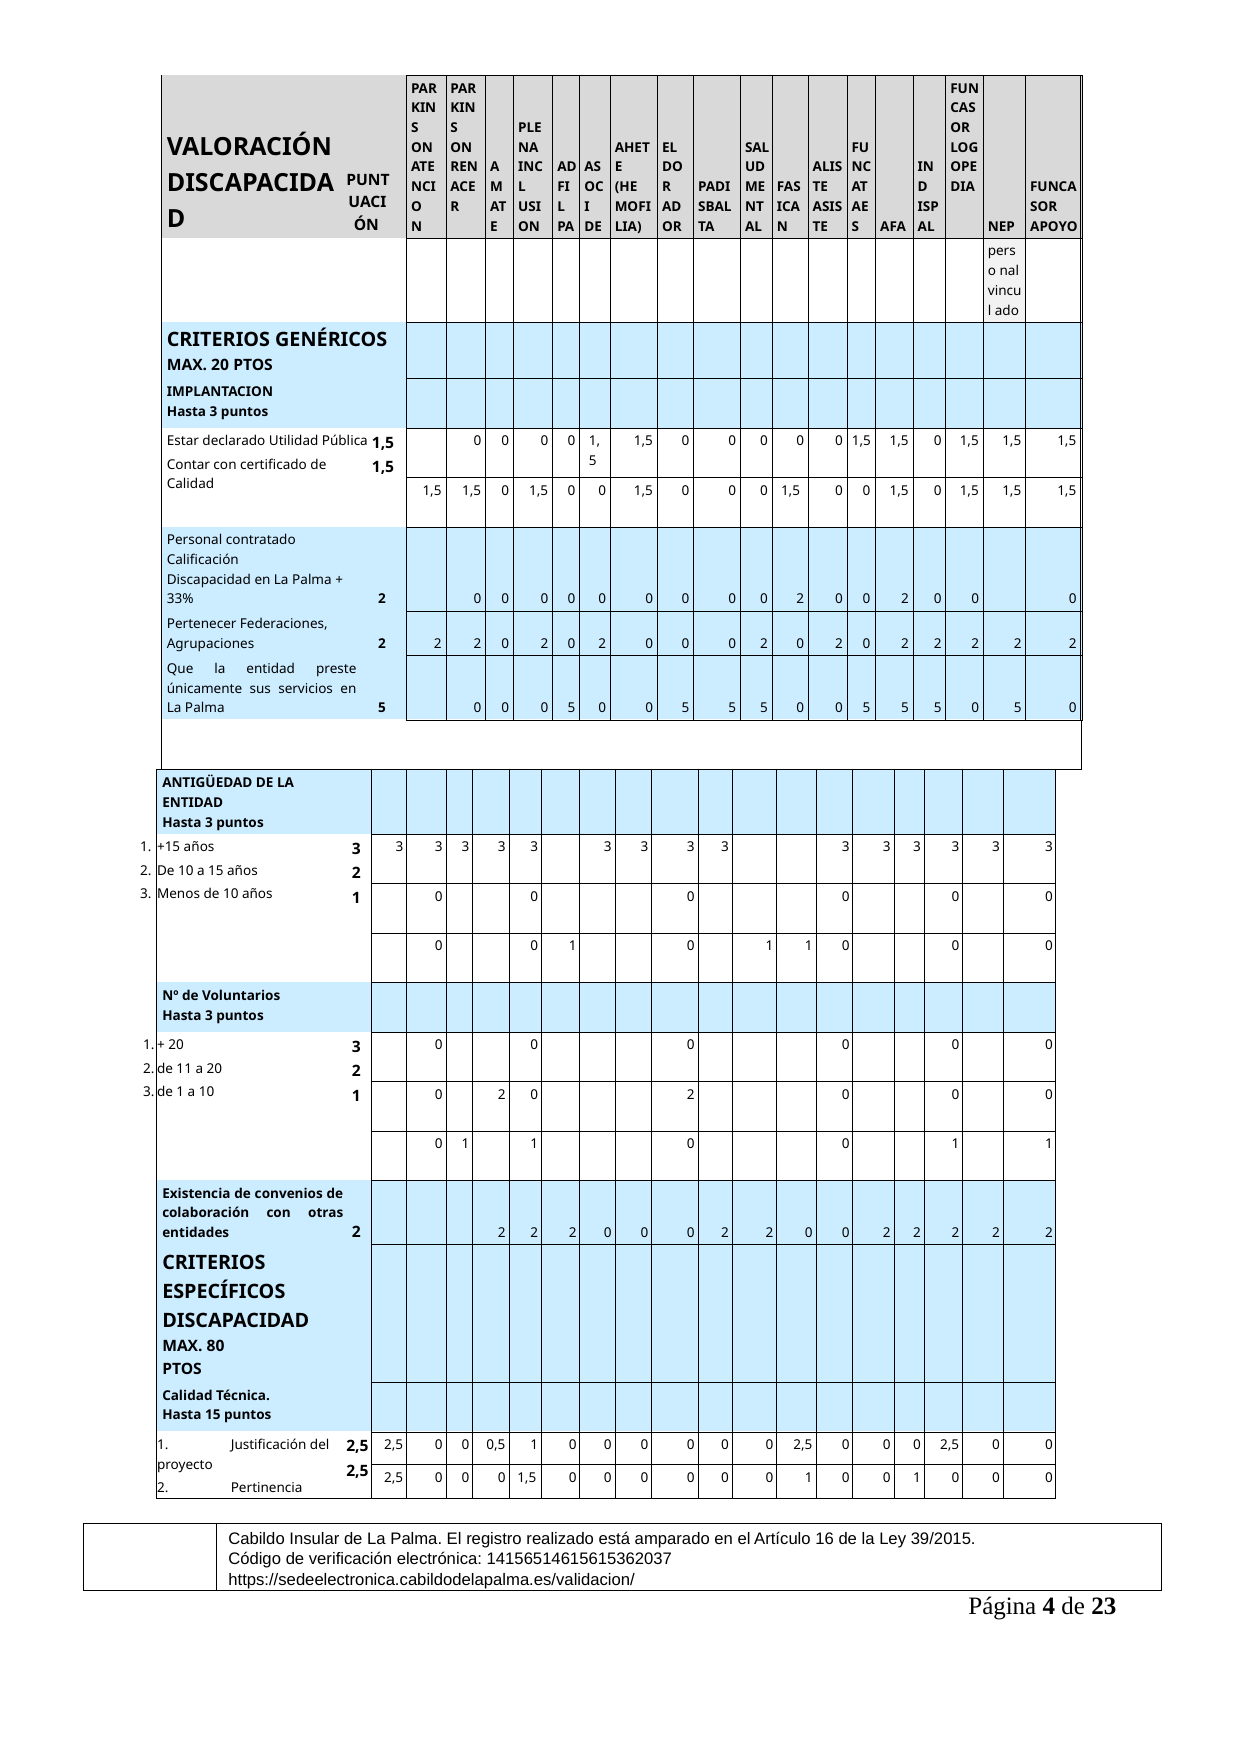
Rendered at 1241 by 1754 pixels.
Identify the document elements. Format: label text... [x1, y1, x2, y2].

table_cell [895, 934, 924, 982]
table_cell [699, 770, 732, 834]
table_cell [963, 1245, 1003, 1382]
table_cell Pertenecer Federaciones, Agrupaciones [162, 612, 372, 655]
table_cell [580, 1383, 615, 1431]
table_cell 0 [946, 528, 983, 611]
table_cell 0 [773, 429, 808, 477]
table_cell 0 [848, 478, 875, 527]
table_cell AFA [876, 76, 913, 238]
table_cell 0 [658, 528, 693, 611]
table_cell 1,5 [407, 478, 446, 527]
table_cell 3 [580, 835, 615, 883]
table_cell [157, 527, 161, 611]
table_cell 2 [372, 612, 406, 655]
table_cell [658, 239, 693, 322]
table_cell 2,5 2,5 [346, 1431, 371, 1498]
table_cell 0 [580, 1465, 615, 1498]
table_cell [946, 239, 983, 322]
table_cell [733, 983, 776, 1032]
table_cell 0 [733, 1433, 776, 1464]
table_cell [1056, 1032, 1082, 1081]
table_cell [1056, 1464, 1082, 1498]
table_cell [407, 528, 446, 611]
table_cell [157, 428, 161, 477]
table_cell 2 [876, 612, 913, 655]
table_cell 0 [652, 1132, 698, 1180]
table_cell 0 [486, 528, 513, 611]
table_cell 0 [817, 1181, 852, 1244]
table_cell 1,5 1,5 [372, 428, 406, 527]
table_cell [580, 770, 615, 834]
table_cell [616, 934, 651, 982]
table_cell [447, 770, 472, 834]
table_cell [777, 1245, 816, 1382]
table_cell [580, 239, 610, 322]
table_cell [925, 1245, 962, 1382]
table_cell 0 [407, 1033, 446, 1081]
table_cell 0 [407, 1082, 446, 1131]
table_cell [658, 323, 693, 378]
table_cell [1056, 982, 1082, 1032]
table_cell 1 [925, 1132, 962, 1180]
table_cell 1 [542, 934, 579, 982]
table_cell [580, 1245, 615, 1382]
table_cell 0 [510, 884, 541, 933]
table_cell 5 [848, 656, 875, 719]
table_cell [1004, 1245, 1055, 1382]
table_cell [984, 323, 1025, 378]
table_cell 0 [611, 612, 657, 655]
table_cell 0 [1004, 1433, 1055, 1464]
table_cell 3 [1004, 835, 1055, 883]
table_cell 0 [925, 1082, 962, 1131]
table_cell [817, 1383, 852, 1431]
table_cell [447, 934, 472, 982]
table_cell [473, 983, 509, 1032]
table_cell 0 [777, 1181, 816, 1244]
table_cell [486, 379, 513, 428]
table_cell 0 [514, 429, 552, 477]
table_cell 0 [580, 1433, 615, 1464]
table_cell [741, 379, 772, 428]
table_cell [853, 884, 894, 933]
table_cell [157, 75, 161, 238]
table_cell 0 [447, 1465, 472, 1498]
table_cell [963, 1082, 1003, 1131]
table_cell [652, 1245, 698, 1382]
table_cell [699, 1082, 732, 1131]
table_cell [848, 379, 875, 428]
table_cell [157, 477, 161, 527]
table_cell 0 [514, 656, 552, 719]
table_cell [658, 379, 693, 428]
table_cell 1,5 [876, 478, 913, 527]
table_cell 0 [914, 478, 945, 527]
table_cell 0 [963, 1465, 1003, 1498]
table_cell 5 [914, 656, 945, 719]
table_cell 5 [984, 656, 1025, 719]
table_cell [817, 1245, 852, 1382]
table_cell 0 [486, 429, 513, 477]
table_cell [372, 1082, 406, 1131]
table_cell 0 [694, 612, 740, 655]
table_cell [514, 239, 552, 322]
table_cell [447, 1181, 472, 1244]
table_cell [372, 983, 406, 1032]
table_cell [346, 1383, 371, 1431]
table_cell [963, 1033, 1003, 1081]
table_cell [407, 239, 446, 322]
table_cell [157, 611, 161, 655]
table_cell 0 [809, 478, 847, 527]
table_cell [914, 379, 945, 428]
table_cell [473, 770, 509, 834]
table_cell [510, 1245, 541, 1382]
table_cell AS OCI DE [580, 76, 610, 238]
table_cell [616, 1383, 651, 1431]
table_cell [372, 1132, 406, 1180]
table_cell [895, 1383, 924, 1431]
table_cell [1056, 883, 1082, 933]
table_cell 0 [616, 1465, 651, 1498]
table_cell [542, 835, 579, 883]
table_cell [1056, 1131, 1082, 1180]
table_cell [580, 934, 615, 982]
table_cell [473, 934, 509, 982]
table_cell [346, 770, 371, 834]
table_cell [616, 1033, 651, 1081]
table_cell [1056, 1180, 1082, 1244]
table_cell perso nal vincul ado [984, 239, 1025, 322]
table_cell [514, 323, 552, 378]
table_cell 0 [817, 934, 852, 982]
table_cell 0 [447, 1433, 472, 1464]
table_cell 0 [963, 1433, 1003, 1464]
table_cell [1026, 323, 1080, 378]
table_cell 0 [510, 1033, 541, 1081]
table_cell 2 [963, 1181, 1003, 1244]
table_cell 2 [925, 1181, 962, 1244]
table_cell [542, 884, 579, 933]
table_cell 0 [447, 528, 485, 611]
table_cell [580, 1082, 615, 1131]
table_cell [733, 884, 776, 933]
table_cell 0 [946, 656, 983, 719]
table_cell +15 años De 10 a 15 años Menos de 10 años [157, 834, 346, 982]
table_cell 1 [1004, 1132, 1055, 1180]
table_cell 1,5 [946, 429, 983, 477]
table_cell 1,5 [984, 429, 1025, 477]
table_cell 2 [1004, 1181, 1055, 1244]
table_cell 0 [652, 1181, 698, 1244]
table_cell 1 [447, 1132, 472, 1180]
table_cell 1,5 [447, 478, 485, 527]
table_cell [809, 239, 847, 322]
table_cell 0 [1026, 528, 1080, 611]
table_cell [580, 1033, 615, 1081]
table_cell [372, 934, 406, 982]
table_cell Existencia de convenios de colaboración con otras entidades [157, 1181, 346, 1244]
table_cell 0 [741, 528, 772, 611]
table_cell [346, 1245, 371, 1382]
table_cell 3 [652, 835, 698, 883]
table_cell [346, 238, 406, 322]
table_cell 0 [542, 1465, 579, 1498]
table_cell [699, 1132, 732, 1180]
table_cell [1004, 983, 1055, 1032]
table_cell Estar declarado Utilidad Pública Contar con certificado de Calidad [162, 428, 372, 527]
table_cell [372, 379, 406, 428]
table_cell 2 [372, 528, 406, 611]
table_cell 0 [652, 1433, 698, 1464]
table_cell 1,5 [848, 429, 875, 477]
table_cell [447, 323, 485, 378]
table_cell 1 [777, 1465, 816, 1498]
table_cell [853, 1082, 894, 1131]
table_cell PADI SBAL TA [694, 76, 740, 238]
table_cell [733, 770, 776, 834]
table_cell [773, 323, 808, 378]
table_cell [773, 239, 808, 322]
table_cell 2 [895, 1181, 924, 1244]
table_cell [733, 1033, 776, 1081]
table_cell 1 [510, 1132, 541, 1180]
table_cell [616, 1132, 651, 1180]
table_cell 0 [848, 612, 875, 655]
table_cell [157, 655, 161, 719]
table_cell 3 [372, 835, 406, 883]
table_cell 0 [553, 528, 579, 611]
table_cell 0 [486, 612, 513, 655]
table_cell 0 [580, 656, 610, 719]
table_cell ANTIGÜEDAD DE LA ENTIDAD Hasta 3 puntos [157, 770, 346, 834]
table_cell CRITERIOS ESPECÍFICOS DISCAPACIDAD MAX. 80 PTOS [157, 1245, 346, 1382]
table_cell [817, 983, 852, 1032]
table_cell [407, 1245, 446, 1382]
table_cell [1056, 1431, 1082, 1464]
table_cell 0 [407, 934, 446, 982]
table_cell [1004, 770, 1055, 834]
table_cell 1,5 [876, 429, 913, 477]
table_cell [963, 1132, 1003, 1180]
table_cell [611, 239, 657, 322]
table_cell [853, 1383, 894, 1431]
table_cell 0 [407, 884, 446, 933]
table_cell [407, 429, 446, 477]
table_cell 2,5 [372, 1433, 406, 1464]
table_cell [473, 1383, 509, 1431]
table_cell [694, 323, 740, 378]
table_cell 2 [699, 1181, 732, 1244]
table_cell [407, 1383, 446, 1431]
table_cell 0 [741, 478, 772, 527]
table_cell AD FIL PA [553, 76, 579, 238]
table_cell [694, 239, 740, 322]
table_cell [773, 379, 808, 428]
table_cell [817, 770, 852, 834]
table_cell [694, 379, 740, 428]
table_cell [542, 1033, 579, 1081]
table_cell [486, 323, 513, 378]
table_cell 5 [694, 656, 740, 719]
table_cell 2 [984, 612, 1025, 655]
table_cell 3 [925, 835, 962, 883]
table_cell 0 [773, 656, 808, 719]
table_cell 0 [895, 1433, 924, 1464]
table_cell 0 [914, 429, 945, 477]
table_cell AHET E (HE MOFI LIA) [611, 76, 657, 238]
table_cell [616, 884, 651, 933]
table_cell [447, 239, 485, 322]
table_cell 0 [652, 934, 698, 982]
table_cell 0 [510, 1082, 541, 1131]
table_cell 0 [809, 656, 847, 719]
table_cell 2 [514, 612, 552, 655]
table_cell 3 [407, 835, 446, 883]
table_cell 0,5 [473, 1433, 509, 1464]
table_cell [372, 1033, 406, 1081]
table_cell 0 [817, 1465, 852, 1498]
table_cell 0 [616, 1181, 651, 1244]
table_cell 0 [773, 612, 808, 655]
table_cell [895, 983, 924, 1032]
table_cell 1,5 [984, 478, 1025, 527]
table_cell 0 [658, 478, 693, 527]
table_cell [777, 1082, 816, 1131]
table_cell [925, 983, 962, 1032]
table_cell 2 [510, 1181, 541, 1244]
table_cell 0 [652, 1465, 698, 1498]
table_cell 3 [963, 835, 1003, 883]
table_cell 0 [914, 528, 945, 611]
table_cell [925, 1383, 962, 1431]
table_cell 2 [1026, 612, 1080, 655]
table_cell ALIS TE ASIS TE [809, 76, 847, 238]
table_cell 3 [616, 835, 651, 883]
table_cell [407, 379, 446, 428]
table_cell [542, 1245, 579, 1382]
table_cell A M AT E [486, 76, 513, 238]
table_cell FUN CAS OR LOG OPE DIA [946, 76, 983, 238]
table_cell [895, 1082, 924, 1131]
table_cell 0 [1026, 656, 1080, 719]
table_cell [473, 884, 509, 933]
table_cell 0 [580, 528, 610, 611]
table_cell [162, 720, 1081, 769]
table_cell [848, 239, 875, 322]
table_cell [652, 1383, 698, 1431]
table_cell [372, 1383, 406, 1431]
table_cell [963, 770, 1003, 834]
table_cell 0 [925, 1033, 962, 1081]
table_cell [580, 983, 615, 1032]
table_cell 0 [486, 478, 513, 527]
table_cell [733, 1082, 776, 1131]
table_cell [407, 983, 446, 1032]
table_cell [447, 1082, 472, 1131]
table_cell [963, 983, 1003, 1032]
table_cell 2 [741, 612, 772, 655]
table_cell 0 [658, 429, 693, 477]
table_cell FUNCA SOR APOYO [1026, 76, 1080, 238]
table_cell [652, 983, 698, 1032]
table_cell [853, 934, 894, 982]
table_cell 5 [658, 656, 693, 719]
table_cell 0 [809, 429, 847, 477]
table_cell CRITERIOS GENÉRICOS MAX. 20 PTOS [162, 323, 406, 378]
table_cell 0 [473, 1465, 509, 1498]
table_cell [473, 1245, 509, 1382]
table_cell [616, 983, 651, 1032]
table_cell 0 [580, 1181, 615, 1244]
table_cell [486, 239, 513, 322]
table_cell [616, 1082, 651, 1131]
table_cell [372, 1245, 406, 1382]
table_cell [447, 1245, 472, 1382]
table_cell [741, 323, 772, 378]
table_cell 1,5 [611, 478, 657, 527]
table_cell [1056, 770, 1082, 834]
table_cell [1056, 933, 1082, 982]
table_cell 1 [777, 934, 816, 982]
table_cell [616, 770, 651, 834]
table_cell Personal contratado Calificación Discapacidad en La Palma + 33% [162, 528, 372, 611]
table_cell 1,5 [1026, 478, 1080, 527]
table_cell [447, 983, 472, 1032]
table_cell 1,5 [510, 1465, 541, 1498]
table_cell 0 [447, 656, 485, 719]
table_cell 1,5 [580, 429, 610, 477]
table_cell 2 [809, 612, 847, 655]
table_cell [733, 835, 776, 883]
table_cell [963, 934, 1003, 982]
table_cell 0 [817, 1033, 852, 1081]
table_cell [510, 770, 541, 834]
table_cell 0 [514, 528, 552, 611]
table_cell [580, 379, 610, 428]
table_cell 0 [611, 656, 657, 719]
table_cell [346, 983, 371, 1032]
table_cell IND ISP AL [914, 76, 945, 238]
table_cell 2 [542, 1181, 579, 1244]
table_cell 1,5 [514, 478, 552, 527]
table_cell [853, 1245, 894, 1382]
table_cell 2 [853, 1181, 894, 1244]
table_cell [733, 1383, 776, 1431]
table_cell 3 2 1 [346, 1032, 371, 1180]
table_cell 3 [699, 835, 732, 883]
table_cell + 20 de 11 a 20 de 1 a 10 [157, 1032, 346, 1180]
table_cell [447, 1383, 472, 1431]
table_cell [699, 1245, 732, 1382]
table_cell 2 [652, 1082, 698, 1131]
table_cell 0 [1004, 934, 1055, 982]
table_cell [777, 1132, 816, 1180]
table_cell [809, 379, 847, 428]
table_cell [733, 1245, 776, 1382]
table_cell [542, 1132, 579, 1180]
table_cell 0 [580, 478, 610, 527]
table_cell [553, 239, 579, 322]
table_cell 0 [853, 1433, 894, 1464]
table_cell 0 [658, 612, 693, 655]
table_cell [777, 1033, 816, 1081]
table_cell [984, 528, 1025, 611]
table_cell [1056, 1244, 1082, 1382]
table_cell [876, 323, 913, 378]
table_cell [777, 770, 816, 834]
table_cell [447, 1033, 472, 1081]
table_cell 2 [473, 1181, 509, 1244]
table_cell 0 [699, 1433, 732, 1464]
table_cell [447, 884, 472, 933]
table_cell [699, 1383, 732, 1431]
table_cell [542, 1082, 579, 1131]
table_cell VALORACIÓN DISCAPACIDAD [162, 76, 346, 238]
table_cell 0 [616, 1433, 651, 1464]
table_cell 0 [925, 1465, 962, 1498]
table_cell [777, 983, 816, 1032]
table_cell 0 [1004, 1082, 1055, 1131]
table_cell 0 [542, 1433, 579, 1464]
table_cell [580, 884, 615, 933]
table_cell 1,5 [946, 478, 983, 527]
table_cell 1,5 [611, 429, 657, 477]
table_cell NEP [984, 76, 1025, 238]
table_cell [157, 238, 161, 322]
table_cell [895, 1132, 924, 1180]
table_cell [853, 983, 894, 1032]
table_cell 3 [853, 835, 894, 883]
table_cell [407, 1181, 446, 1244]
table_cell [157, 720, 161, 769]
table_cell [473, 1132, 509, 1180]
table_cell EL DOR AD OR [658, 76, 693, 238]
table_cell [946, 379, 983, 428]
table_cell [510, 983, 541, 1032]
table_cell 5 [741, 656, 772, 719]
table_cell [1026, 379, 1080, 428]
table_cell [733, 1132, 776, 1180]
table_cell 0 [486, 656, 513, 719]
table_cell Que la entidad preste únicamente sus servicios en La Palma [162, 656, 372, 719]
table_cell 2 [346, 1181, 371, 1244]
table_cell [963, 1383, 1003, 1431]
table_cell 0 [447, 429, 485, 477]
table_cell 0 [848, 528, 875, 611]
table_cell 0 [925, 934, 962, 982]
table_cell [157, 378, 161, 428]
table_cell [542, 770, 579, 834]
table_cell 0 [1004, 884, 1055, 933]
table_cell 0 [652, 884, 698, 933]
table_cell Nº de Voluntarios Hasta 3 puntos [157, 983, 346, 1032]
table_cell 5 [876, 656, 913, 719]
table_cell [162, 238, 346, 322]
table_cell [895, 1245, 924, 1382]
table_cell [848, 323, 875, 378]
table_cell [1026, 239, 1080, 322]
table_cell PAR KINS ON REN ACE R [447, 76, 485, 238]
table_cell [914, 323, 945, 378]
table_cell 2 [407, 612, 446, 655]
table_cell 0 [694, 478, 740, 527]
table_cell 0 [553, 612, 579, 655]
table_cell [652, 770, 698, 834]
table_cell 0 [817, 1132, 852, 1180]
table_cell 0 [553, 478, 579, 527]
table_cell 0 [694, 528, 740, 611]
table_cell 2 [473, 1082, 509, 1131]
table_cell 2,5 [777, 1433, 816, 1464]
table_cell [876, 379, 913, 428]
table_cell 3 [473, 835, 509, 883]
table_cell [1056, 1081, 1082, 1131]
table_cell [895, 1033, 924, 1081]
table_cell 0 [741, 429, 772, 477]
table_cell [510, 1383, 541, 1431]
table_cell 0 [694, 429, 740, 477]
table_cell [473, 1033, 509, 1081]
table_cell 5 [553, 656, 579, 719]
table_cell [925, 770, 962, 834]
table_cell 0 [817, 1082, 852, 1131]
table_cell [853, 1132, 894, 1180]
table_cell 3 [510, 835, 541, 883]
table_cell 0 [809, 528, 847, 611]
table_cell 2 [876, 528, 913, 611]
table_cell [1056, 834, 1082, 883]
table_cell 1 [733, 934, 776, 982]
table_cell 3 [895, 835, 924, 883]
table_cell [1004, 1383, 1055, 1431]
table_cell [542, 983, 579, 1032]
table_cell [580, 323, 610, 378]
table_cell IMPLANTACION Hasta 3 puntos [162, 379, 372, 428]
table_cell [895, 884, 924, 933]
table_cell [984, 379, 1025, 428]
table_cell [447, 379, 485, 428]
table_cell 1 [510, 1433, 541, 1464]
table_cell 0 [553, 429, 579, 477]
table_cell [407, 656, 446, 719]
table_cell [372, 884, 406, 933]
table_cell [407, 323, 446, 378]
table_cell [946, 323, 983, 378]
table_cell 0 [925, 884, 962, 933]
table_cell [699, 884, 732, 933]
table_cell [914, 239, 945, 322]
table_cell [963, 884, 1003, 933]
table_cell Justificación del proyecto Pertinencia Determinación adecuada de los objetivos La metodología a seguir Medios técnicos e indicadores de evaluación de los proyectos 6. Inclusión de perspectiva de género, transversalidad, integración y hábitos saludables [157, 1431, 346, 1498]
table_cell [741, 239, 772, 322]
table_cell 3 [447, 835, 472, 883]
table_cell SAL UD ME NT AL [741, 76, 772, 238]
table_cell PLE NA INCL USI ON [514, 76, 552, 238]
table_cell [809, 323, 847, 378]
table_cell 2,5 [372, 1465, 406, 1498]
table_cell [699, 1033, 732, 1081]
table_cell 0 [853, 1465, 894, 1498]
table_cell [553, 379, 579, 428]
table_cell [777, 884, 816, 933]
table_cell FAS ICA N [773, 76, 808, 238]
table_cell [611, 379, 657, 428]
table_cell FU NC AT AE S [848, 76, 875, 238]
table_cell 2 [946, 612, 983, 655]
table_cell 1,5 [1026, 429, 1080, 477]
table_cell [372, 770, 406, 834]
table_cell [407, 770, 446, 834]
table_cell [514, 379, 552, 428]
table_cell 3 2 1 [346, 834, 371, 982]
table_cell [699, 934, 732, 982]
table_cell 2 [447, 612, 485, 655]
table_cell [611, 323, 657, 378]
table_cell [876, 239, 913, 322]
table_cell 0 [699, 1465, 732, 1498]
table_cell 1,5 [773, 478, 808, 527]
table_cell 5 [372, 656, 406, 719]
table_cell 2 [733, 1181, 776, 1244]
table_cell 0 [407, 1132, 446, 1180]
table_cell [542, 1383, 579, 1431]
table_cell Calidad Técnica. Hasta 15 puntos [157, 1383, 346, 1431]
table_cell 0 [510, 934, 541, 982]
table_cell 2 [914, 612, 945, 655]
table_cell [853, 770, 894, 834]
table_cell PAR KINS ON ATE NCIO N [407, 76, 446, 238]
table_cell [580, 1132, 615, 1180]
table_cell [372, 1181, 406, 1244]
table_cell [1056, 1382, 1082, 1431]
table_cell 0 [817, 1433, 852, 1464]
table_cell [157, 322, 161, 378]
table_cell 0 [817, 884, 852, 933]
table_cell 2,5 [925, 1433, 962, 1464]
table_cell [553, 323, 579, 378]
table_cell 3 [817, 835, 852, 883]
table_cell 0 [407, 1433, 446, 1464]
table_cell 2 [773, 528, 808, 611]
table_cell 0 [733, 1465, 776, 1498]
table_cell 0 [652, 1033, 698, 1081]
table_cell [777, 835, 816, 883]
table_cell 0 [611, 528, 657, 611]
table_cell [777, 1383, 816, 1431]
table_cell [895, 770, 924, 834]
table_cell [616, 1245, 651, 1382]
table_cell PUNT UACI ÓN [346, 76, 406, 238]
table_cell 0 [407, 1465, 446, 1498]
table_cell 1 [895, 1465, 924, 1498]
table_cell [699, 983, 732, 1032]
table_cell [853, 1033, 894, 1081]
table_cell 0 [1004, 1465, 1055, 1498]
table_cell 0 [1004, 1033, 1055, 1081]
table_cell 2 [580, 612, 610, 655]
